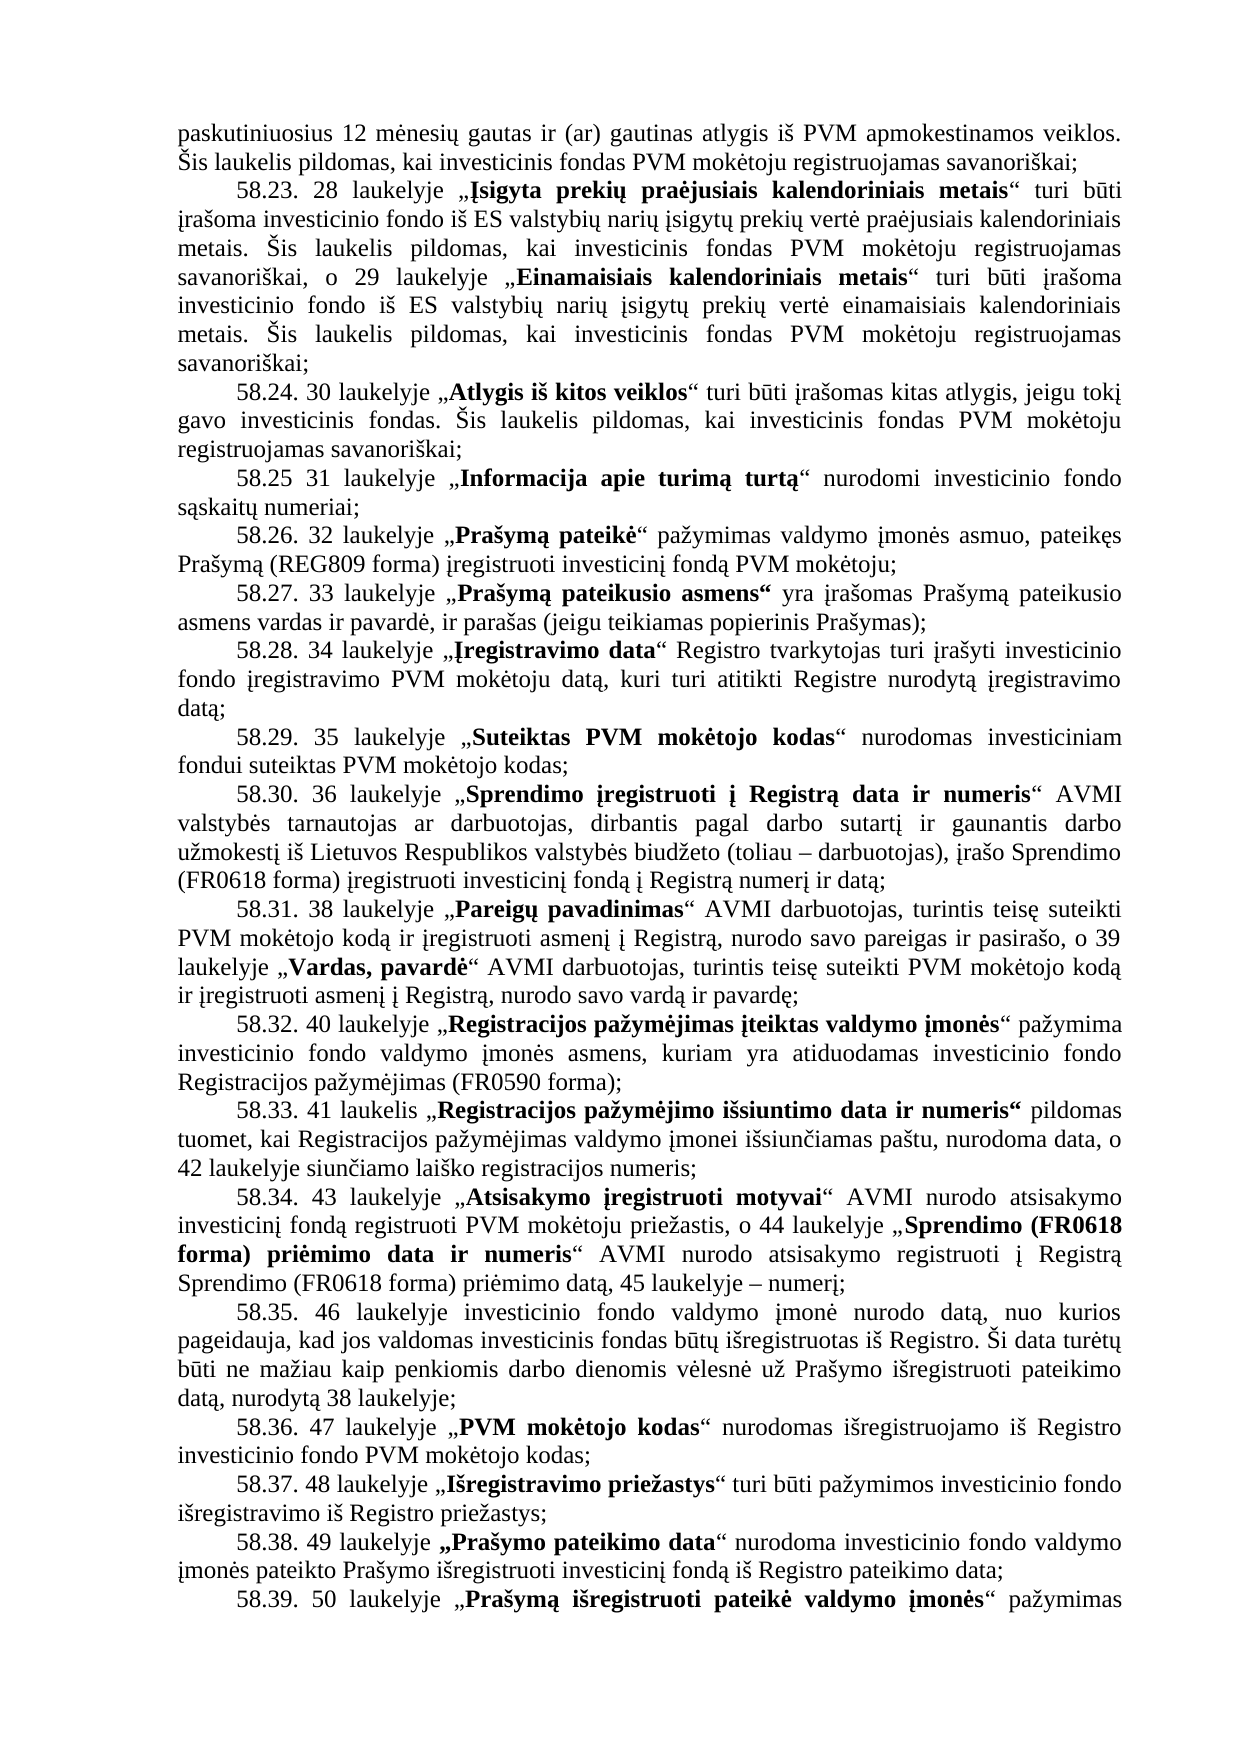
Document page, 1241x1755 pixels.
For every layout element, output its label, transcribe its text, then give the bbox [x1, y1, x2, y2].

text 58.23. 28 laukelyje „Įsigyta prekių praėjusiais kalendoriniais metais“ turi būti įrašoma investicinio fondo iš ES valstybių narių įsigytų prekių vertė praėjusiais kalendoriniais metais. Šis laukelis pildomas, kai investicinis fondas PVM mokėtoju registruojamas savanoriškai, o 29 laukelyje „Einamaisiais kalendoriniais metais“ turi būti įrašoma investicinio fondo iš ES valstybių narių įsigytų prekių vertė einamaisiais kalendoriniais metais. Šis laukelis pildomas, kai investicinis fondas PVM mokėtoju registruojamas savanoriškai; [177, 176, 1122, 377]
text 58.38. 49 laukelyje „Prašymo pateikimo data“ nurodoma investicinio fondo valdymo įmonės pateikto Prašymo išregistruoti investicinį fondą iš Registro pateikimo data; [177, 1527, 1122, 1584]
text 58.28. 34 laukelyje „Įregistravimo data“ Registro tvarkytojas turi įrašyti investicinio fondo įregistravimo PVM mokėtoju datą, kuri turi atitikti Registre nurodytą įregistravimo datą; [177, 636, 1122, 722]
text 58.37. 48 laukelyje „Išregistravimo priežastys“ turi būti pažymimos investicinio fondo išregistravimo iš Registro priežastys; [177, 1469, 1122, 1527]
text 58.26. 32 laukelyje „Prašymą pateikė“ pažymimas valdymo įmonės asmuo, pateikęs Prašymą (REG809 forma) įregistruoti investicinį fondą PVM mokėtoju; [177, 521, 1122, 578]
text 58.32. 40 laukelyje „Registracijos pažymėjimas įteiktas valdymo įmonės“ pažymima investicinio fondo valdymo įmonės asmens, kuriam yra atiduodamas investicinio fondo Registracijos pažymėjimas (FR0590 forma); [177, 1009, 1122, 1096]
text 58.25 31 laukelyje „Informacija apie turimą turtą“ nurodomi investicinio fondo sąskaitų numeriai; [177, 463, 1122, 521]
text 58.39. 50 laukelyje „Prašymą išregistruoti pateikė valdymo įmonės“ pažymimas [177, 1584, 1122, 1613]
text 58.24. 30 laukelyje „Atlygis iš kitos veiklos“ turi būti įrašomas kitas atlygis, jeigu tokį gavo investicinis fondas. Šis laukelis pildomas, kai investicinis fondas PVM mokėtoju registruojamas savanoriškai; [177, 377, 1122, 463]
text 58.31. 38 laukelyje „Pareigų pavadinimas“ AVMI darbuotojas, turintis teisę suteikti PVM mokėtojo kodą ir įregistruoti asmenį į Registrą, nurodo savo pareigas ir pasirašo, o 39 laukelyje „Vardas, pavardė“ AVMI darbuotojas, turintis teisę suteikti PVM mokėtojo kodą ir įregistruoti asmenį į Registrą, nurodo savo vardą ir pavardę; [177, 894, 1122, 1009]
text 58.36. 47 laukelyje „PVM mokėtojo kodas“ nurodomas išregistruojamo iš Registro investicinio fondo PVM mokėtojo kodas; [177, 1412, 1122, 1469]
text paskutiniuosius 12 mėnesių gautas ir (ar) gautinas atlygis iš PVM apmokestinamos veiklos. Šis laukelis pildomas, kai investicinis fondas PVM mokėtoju registruojamas savanoriškai; [177, 118, 1122, 176]
text 58.35. 46 laukelyje investicinio fondo valdymo įmonė nurodo datą, nuo kurios pageidauja, kad jos valdomas investicinis fondas būtų išregistruotas iš Registro. Ši data turėtų būti ne mažiau kaip penkiomis darbo dienomis vėlesnė už Prašymo išregistruoti pateikimo datą, nurodytą 38 laukelyje; [177, 1297, 1122, 1412]
text 58.27. 33 laukelyje „Prašymą pateikusio asmens“ yra įrašomas Prašymą pateikusio asmens vardas ir pavardė, ir parašas (jeigu teikiamas popierinis Prašymas); [177, 578, 1122, 636]
text 58.33. 41 laukelis „Registracijos pažymėjimo išsiuntimo data ir numeris“ pildomas tuomet, kai Registracijos pažymėjimas valdymo įmonei išsiunčiamas paštu, nurodoma data, o 42 laukelyje siunčiamo laiško registracijos numeris; [177, 1096, 1122, 1182]
text 58.30. 36 laukelyje „Sprendimo įregistruoti į Registrą data ir numeris“ AVMI valstybės tarnautojas ar darbuotojas, dirbantis pagal darbo sutartį ir gaunantis darbo užmokestį iš Lietuvos Respublikos valstybės biudžeto (toliau – darbuotojas), įrašo Sprendimo (FR0618 forma) įregistruoti investicinį fondą į Registrą numerį ir datą; [177, 779, 1122, 894]
text 58.29. 35 laukelyje „Suteiktas PVM mokėtojo kodas“ nurodomas investiciniam fondui suteiktas PVM mokėtojo kodas; [177, 722, 1122, 779]
text 58.34. 43 laukelyje „Atsisakymo įregistruoti motyvai“ AVMI nurodo atsisakymo investicinį fondą registruoti PVM mokėtoju priežastis, o 44 laukelyje „Sprendimo (FR0618 forma) priėmimo data ir numeris“ AVMI nurodo atsisakymo registruoti į Registrą Sprendimo (FR0618 forma) priėmimo datą, 45 laukelyje – numerį; [177, 1182, 1122, 1297]
